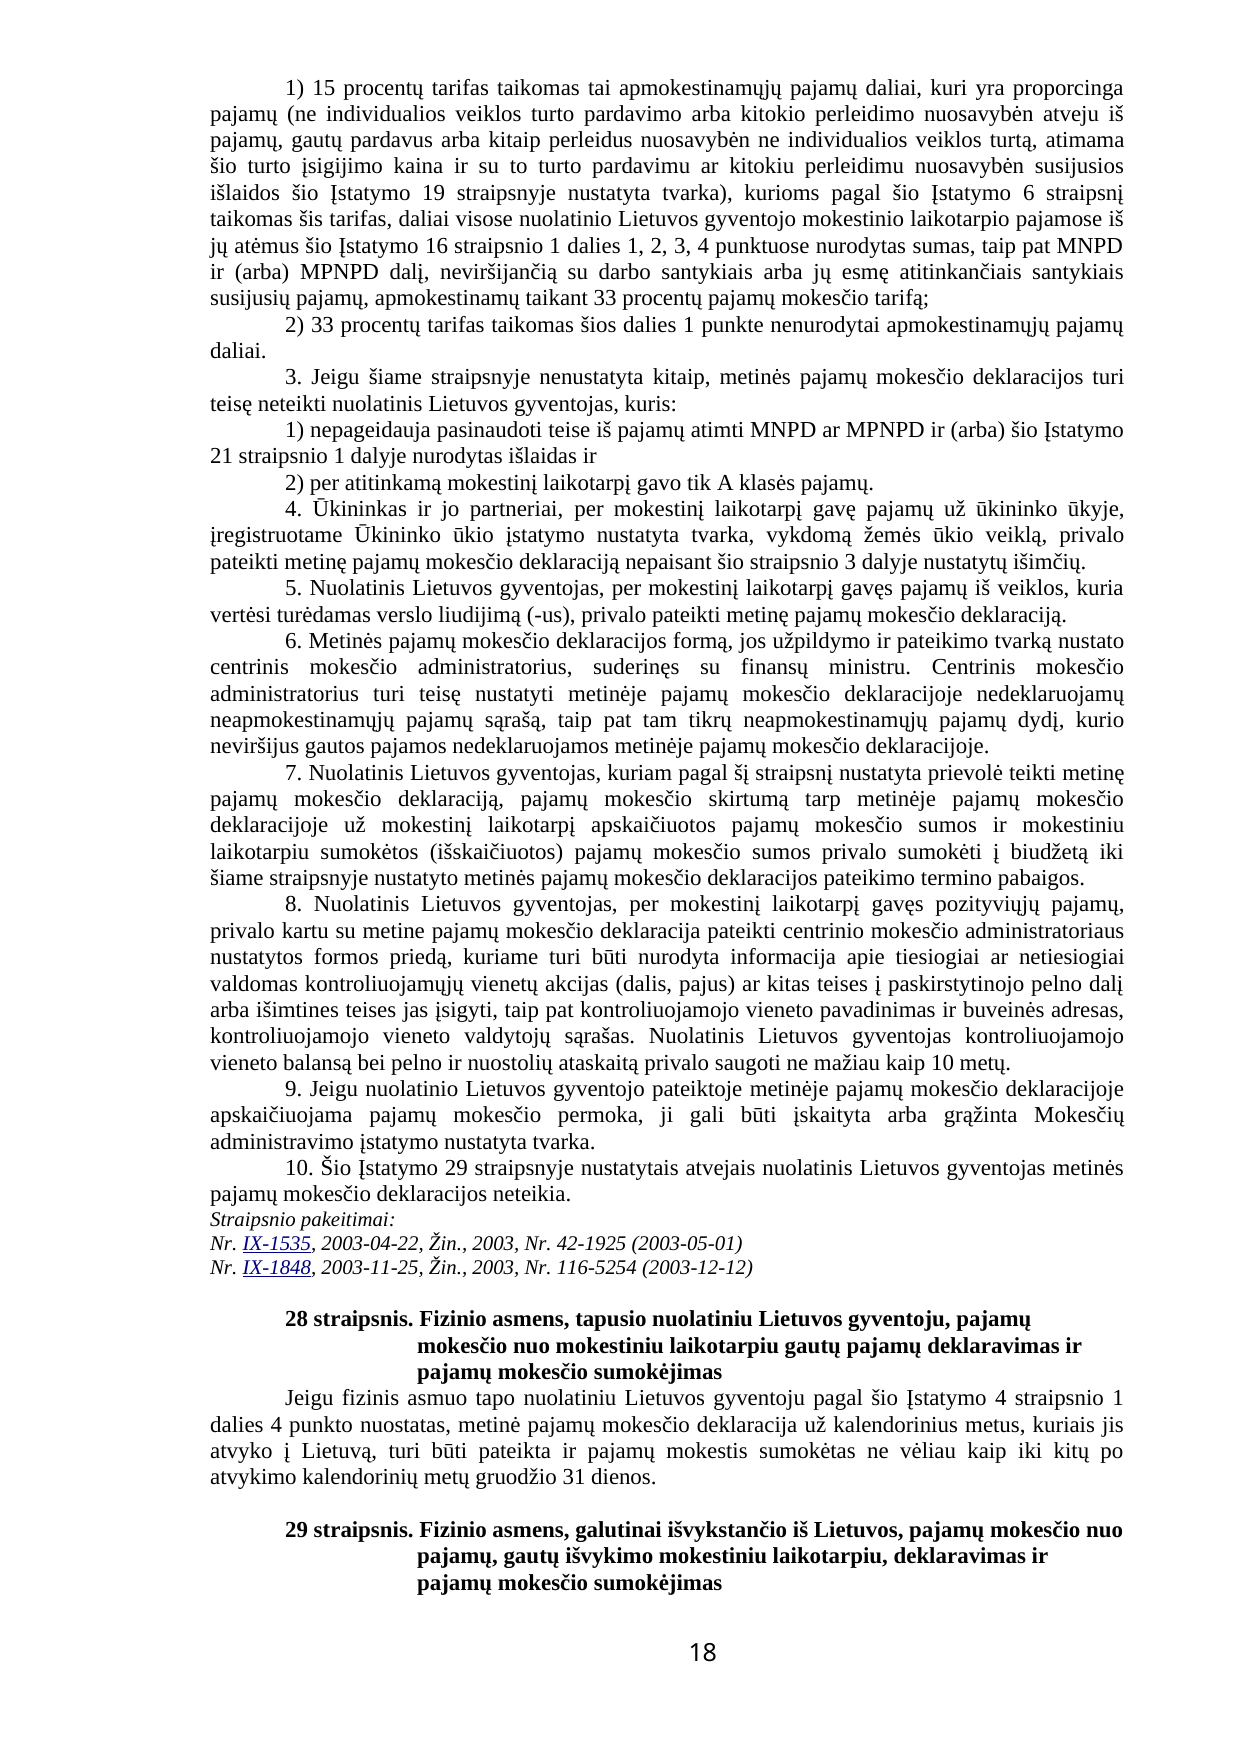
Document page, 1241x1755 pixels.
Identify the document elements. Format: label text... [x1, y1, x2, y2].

text 9. Jeigu nuolatinio Lietuvos gyventojo pateiktoje metinėje pajamų mokesčio deklaracijoje apskaičiuojama pajamų mokesčio permoka, ji gali būti įskaityta arba grąžinta Mokesčių administravimo įstatymo nustatyta tvarka. [210, 1075, 1126, 1154]
text 2) per atitinkamą mokestinį laikotarpį gavo tik A klasės pajamų. [210, 469, 1126, 495]
subtitle 1) 15 procentų tarifas taikomas tai apmokestinamųjų pajamų daliai, kuri yra proporcinga pajamų (ne individualios veiklos turto pardavimo arba kitokio perleidimo nuosavybėn atveju iš pajamų, gautų pardavus arba kitaip perleidus nuosavybėn ne individualios veiklos turtą, atimama šio turto įsigijimo kaina ir su to turto pardavimu ar kitokiu perleidimu nuosavybėn susijusios išlaidos šio Įstatymo 19 straipsnyje nustatyta tvarka), kurioms pagal šio Įstatymo 6 straipsnį taikomas šis tarifas, daliai visose nuolatinio Lietuvos gyventojo mokestinio laikotarpio pajamose iš jų atėmus šio Įstatymo 16 straipsnio 1 dalies 1, 2, 3, 4 punktuose nurodytas sumas, taip pat MNPD ir (arba) MPNPD dalį, neviršijančią su darbo santykiais arba jų esmę atitinkančiais santykiais susijusių pajamų, apmokestinamų taikant 33 procentų pajamų mokesčio tarifą; [210, 73, 1126, 311]
text 10. Šio Įstatymo 29 straipsnyje nustatytais atvejais nuolatinis Lietuvos gyventojas metinės pajamų mokesčio deklaracijos neteikia. [210, 1154, 1126, 1207]
text 29 straipsnis. Fizinio asmens, galutinai išvykstančio iš Lietuvos, pajamų mokesčio nuo [285, 1516, 1126, 1542]
text pajamų mokesčio sumokėjimas [417, 1569, 1126, 1595]
text Jeigu fizinis asmuo tapo nuolatiniu Lietuvos gyventoju pagal šio Įstatymo 4 straipsnio 1 dalies 4 punkto nuostatas, metinė pajamų mokesčio deklaracija už kalendorinius metus, kuriais jis atvyko į Lietuvą, turi būti pateikta ir pajamų mokestis sumokėtas ne vėliau kaip iki kitų po atvykimo kalendorinių metų gruodžio 31 dienos. [210, 1384, 1126, 1490]
text Straipsnio pakeitimai: [210, 1207, 1120, 1231]
text 6. Metinės pajamų mokesčio deklaracijos formą, jos užpildymo ir pateikimo tvarką nustato centrinis mokesčio administratorius, suderinęs su finansų ministru. Centrinis mokesčio administratorius turi teisę nustatyti metinėje pajamų mokesčio deklaracijoje nedeklaruojamų neapmokestinamųjų pajamų sąrašą, taip pat tam tikrų neapmokestinamųjų pajamų dydį, kurio neviršijus gautos pajamos nedeklaruojamos metinėje pajamų mokesčio deklaracijoje. [210, 627, 1126, 759]
text 3. Jeigu šiame straipsnyje nenustatyta kitaip, metinės pajamų mokesčio deklaracijos turi teisę neteikti nuolatinis Lietuvos gyventojas, kuris: [210, 363, 1126, 416]
text 5. Nuolatinis Lietuvos gyventojas, per mokestinį laikotarpį gavęs pajamų iš veiklos, kuria vertėsi turėdamas verslo liudijimą (-us), privalo pateikti metinę pajamų mokesčio deklaraciją. [210, 574, 1126, 627]
text 2) 33 procentų tarifas taikomas šios dalies 1 punkte nenurodytai apmokestinamųjų pajamų daliai. [210, 311, 1126, 363]
text mokesčio nuo mokestiniu laikotarpiu gautų pajamų deklaravimas ir [417, 1332, 1126, 1358]
text pajamų mokesčio sumokėjimas [417, 1358, 1126, 1384]
text 4. Ūkininkas ir jo partneriai, per mokestinį laikotarpį gavę pajamų už ūkininko ūkyje, įregistruotame Ūkininko ūkio įstatymo nustatyta tvarka, vykdomą žemės ūkio veiklą, privalo pateikti metinę pajamų mokesčio deklaraciją nepaisant šio straipsnio 3 dalyje nustatytų išimčių. [210, 495, 1126, 574]
text pajamų, gautų išvykimo mokestiniu laikotarpiu, deklaravimas ir [417, 1542, 1126, 1569]
text 1) nepageidauja pasinaudoti teise iš pajamų atimti MNPD ar MPNPD ir (arba) šio Įstatymo 21 straipsnio 1 dalyje nurodytas išlaidas ir [210, 416, 1126, 469]
text 7. Nuolatinis Lietuvos gyventojas, kuriam pagal šį straipsnį nustatyta prievolė teikti metinę pajamų mokesčio deklaraciją, pajamų mokesčio skirtumą tarp metinėje pajamų mokesčio deklaracijoje už mokestinį laikotarpį apskaičiuotos pajamų mokesčio sumos ir mokestiniu laikotarpiu sumokėtos (išskaičiuotos) pajamų mokesčio sumos privalo sumokėti į biudžetą iki šiame straipsnyje nustatyto metinės pajamų mokesčio deklaracijos pateikimo termino pabaigos. [210, 759, 1126, 891]
text Nr. IX-1535, 2003-04-22, Žin., 2003, Nr. 42-1925 (2003-05-01) [210, 1231, 1120, 1255]
text 28 straipsnis. Fizinio asmens, tapusio nuolatiniu Lietuvos gyventoju, pajamų [285, 1305, 1126, 1332]
text 8. Nuolatinis Lietuvos gyventojas, per mokestinį laikotarpį gavęs pozityviųjų pajamų, privalo kartu su metine pajamų mokesčio deklaracija pateikti centrinio mokesčio administratoriaus nustatytos formos priedą, kuriame turi būti nurodyta informacija apie tiesiogiai ar netiesiogiai valdomas kontroliuojamųjų vienetų akcijas (dalis, pajus) ar kitas teises į paskirstytinojo pelno dalį arba išimtines teises jas įsigyti, taip pat kontroliuojamojo vieneto pavadinimas ir buveinės adresas, kontroliuojamojo vieneto valdytojų sąrašas. Nuolatinis Lietuvos gyventojas kontroliuojamojo vieneto balansą bei pelno ir nuostolių ataskaitą privalo saugoti ne mažiau kaip 10 metų. [210, 891, 1126, 1075]
text Nr. IX-1848, 2003-11-25, Žin., 2003, Nr. 116-5254 (2003-12-12) [210, 1255, 1120, 1279]
